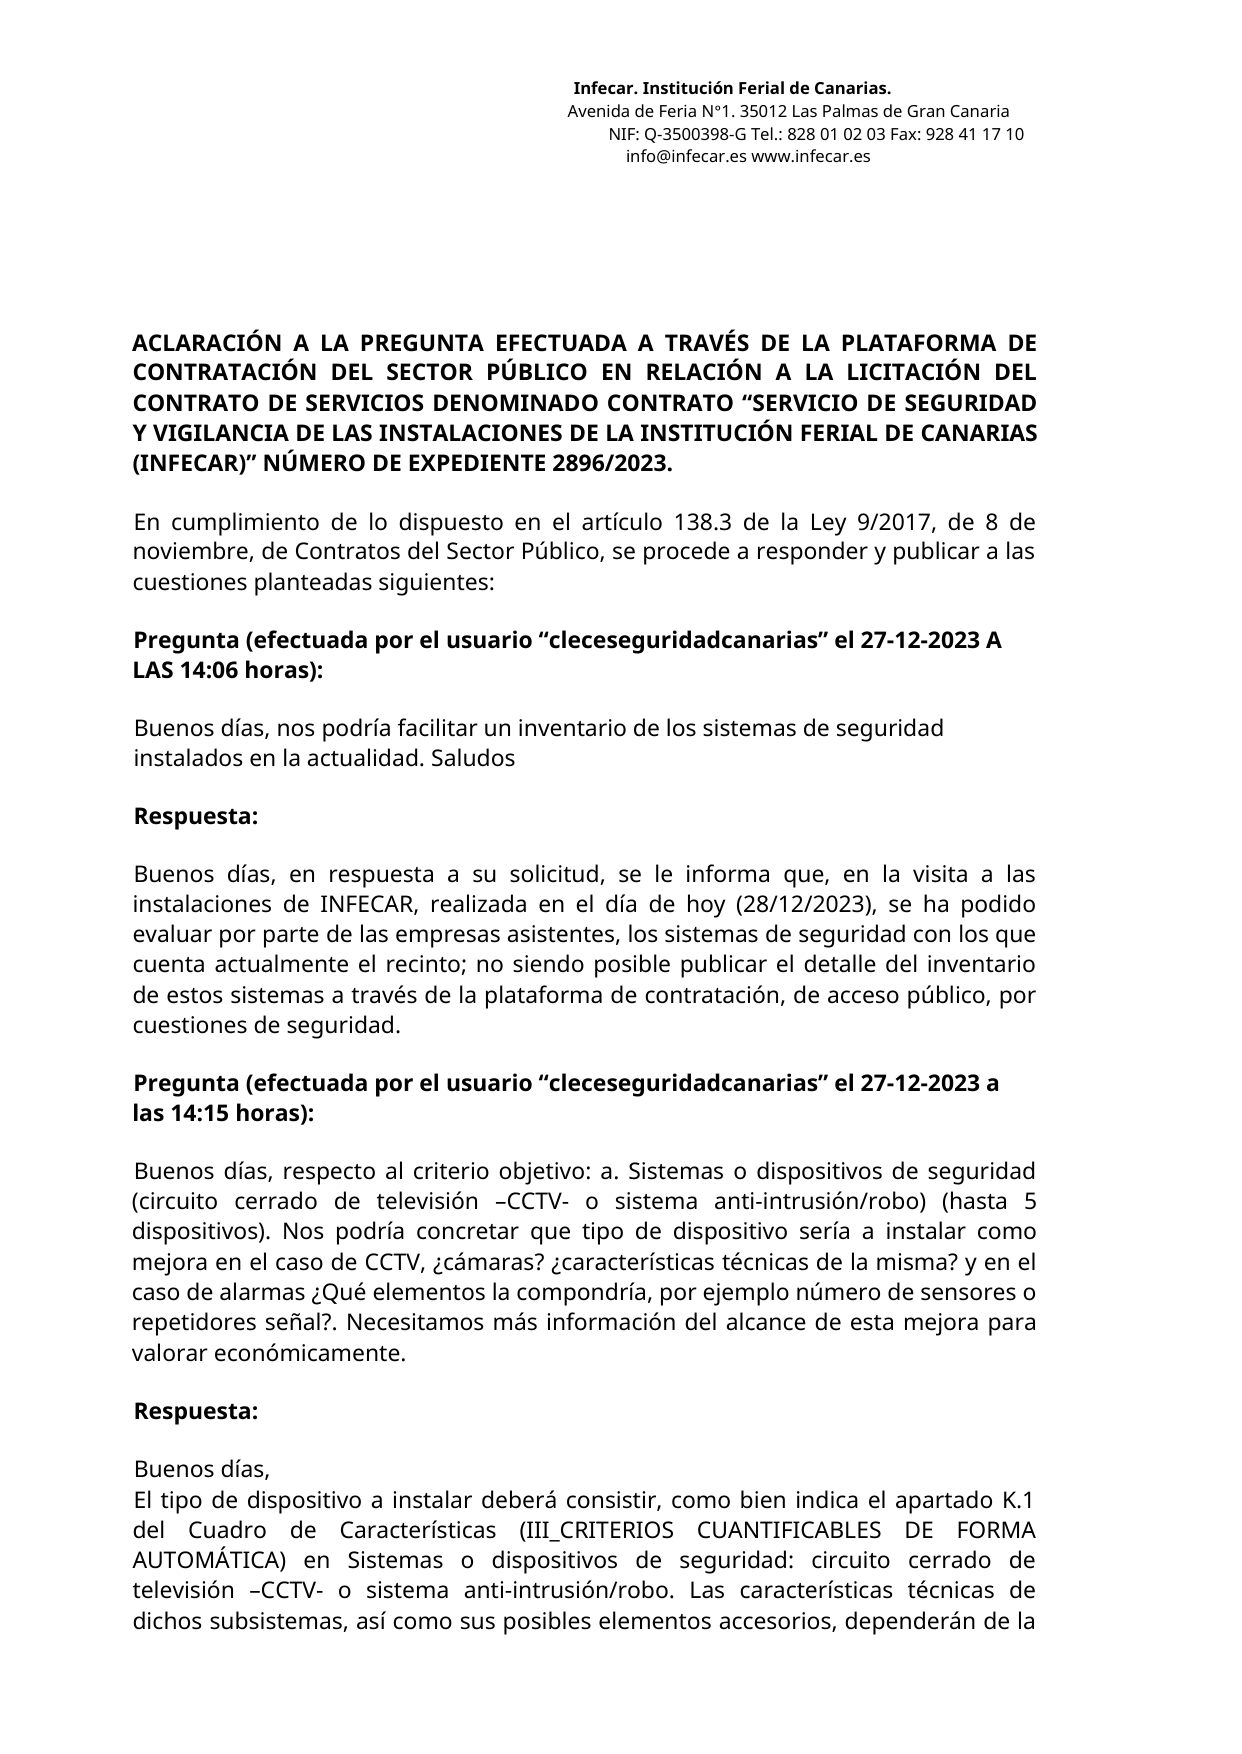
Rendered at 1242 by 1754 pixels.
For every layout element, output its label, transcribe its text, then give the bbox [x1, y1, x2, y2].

picture [134, 167, 447, 289]
text info@infecar.es www.infecar.es [131, 145, 871, 168]
text Pregunta (efectuada por el usuario “cleceseguridadcanarias” el 27-12-2023 A LAS 14:06 horas): [132, 624, 1037, 685]
text Buenos días, en respuesta a su solicitud, se le informa que, en la visita a las instalaciones de INFECAR, realizada en el día de hoy (28/12/2023), se ha podido evaluar por parte de las empresas asistentes, los sistemas de seguridad con los que cuenta actualmente el recinto; no siendo posible publicar el detalle del inventario de estos sistemas a través de la plataforma de contratación, de acceso público, por cuestiones de seguridad. [132, 858, 1037, 1040]
text Respuesta: [133, 800, 1038, 832]
text Buenos días, respecto al criterio objetivo: a. Sistemas o dispositivos de seguridad (circuito cerrado de televisión –CCTV- o sistema anti-intrusión/robo) (hasta 5 dispositivos). Nos podría concretar que tipo de dispositivo sería a instalar como mejora en el caso de CCTV, ¿cámaras? ¿características técnicas de la misma? y en el caso de alarmas ¿Qué elementos la compondría, por ejemplo número de sensores o repetidores señal?. Necesitamos más información del alcance de esta mejora para valorar económicamente. [132, 1156, 1038, 1368]
picture [134, 86, 243, 159]
text ACLARACIÓN A LA PREGUNTA EFECTUADA A TRAVÉS DE LA PLATAFORMA DE CONTRATACIÓN DEL SECTOR PÚBLICO EN RELACIÓN A LA LICITACIÓN DEL CONTRATO DE SERVICIOS DENOMINADO CONTRATO “SERVICIO DE SEGURIDAD Y VIGILANCIA DE LAS INSTALACIONES DE LA INSTITUCIÓN FERIAL DE CANARIAS (INFECAR)” NÚMERO DE EXPEDIENTE 2896/2023. [132, 327, 1038, 478]
text Respuesta: [133, 1395, 1038, 1426]
text El tipo de dispositivo a instalar deberá consistir, como bien indica el apartado K.1 del Cuadro de Características (III_CRITERIOS CUANTIFICABLES DE FORMA AUTOMÁTICA) en Sistemas o dispositivos de seguridad: circuito cerrado de televisión –CCTV- o sistema anti-intrusión/robo. Las características técnicas de dichos subsistemas, así como sus posibles elementos accesorios, dependerán de la [132, 1484, 1037, 1636]
text Infecar. Institución Ferial de Canarias. [131, 77, 891, 100]
text NIF: Q-3500398-G Tel.: 828 01 02 03 Fax: 928 41 17 10 [243, 122, 1025, 145]
text Avenida de Feria Nº1. 35012 Las Palmas de Gran Canaria [243, 100, 1010, 122]
text Pregunta (efectuada por el usuario “cleceseguridadcanarias” el 27-12-2023 a las 14:15 horas): [132, 1068, 1037, 1128]
text En cumplimiento de lo dispuesto en el artículo 138.3 de la Ley 9/2017, de 8 de noviembre, de Contratos del Sector Público, se procede a responder y publicar a las cuestiones planteadas siguientes: [132, 506, 1037, 597]
text Buenos días, [133, 1453, 1038, 1484]
text Buenos días, nos podría facilitar un inventario de los sistemas de seguridad instalados en la actualidad. Saludos [133, 712, 1038, 773]
